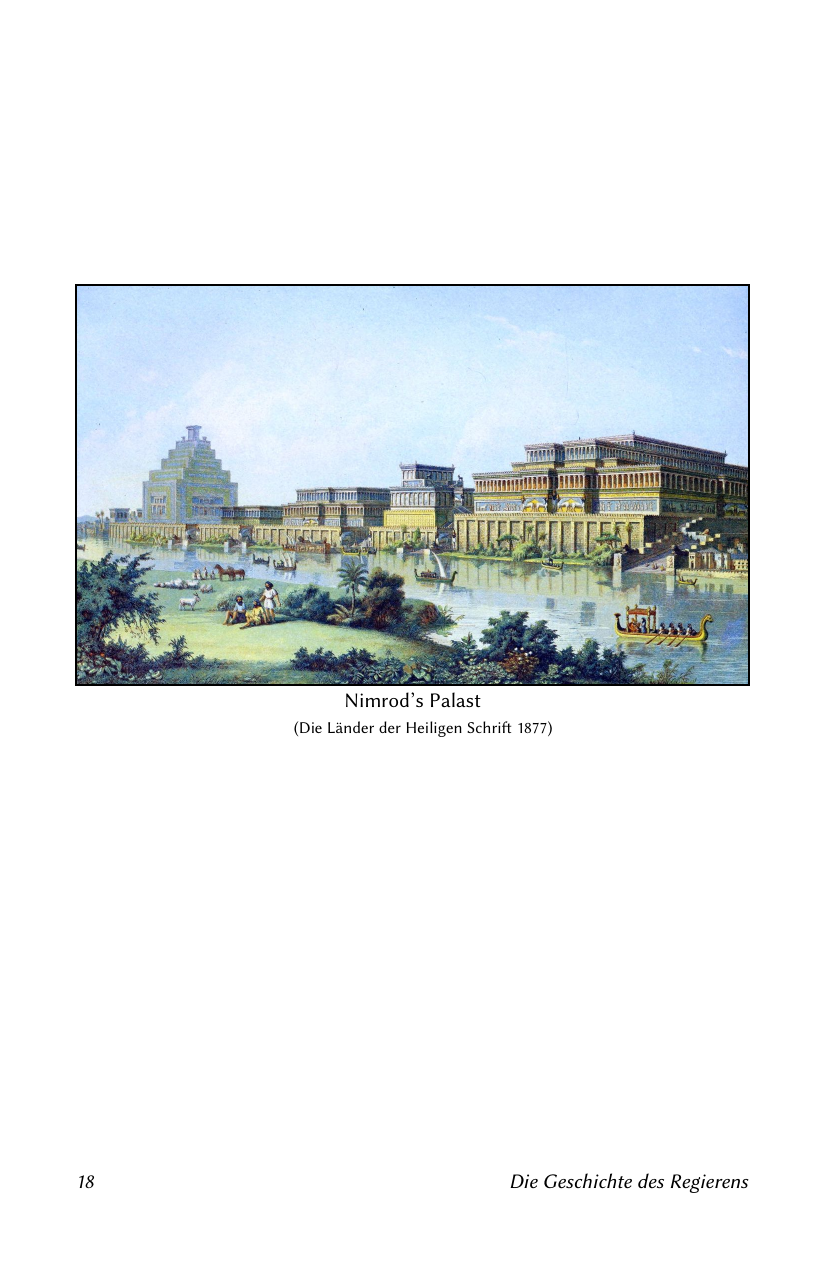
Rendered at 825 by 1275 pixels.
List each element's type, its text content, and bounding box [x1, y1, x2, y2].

picture [77, 286, 748, 684]
text Nimrod’s Palast [75, 686, 750, 713]
text (Die Länder der Heiligen Schrift 1877) [75, 719, 750, 738]
